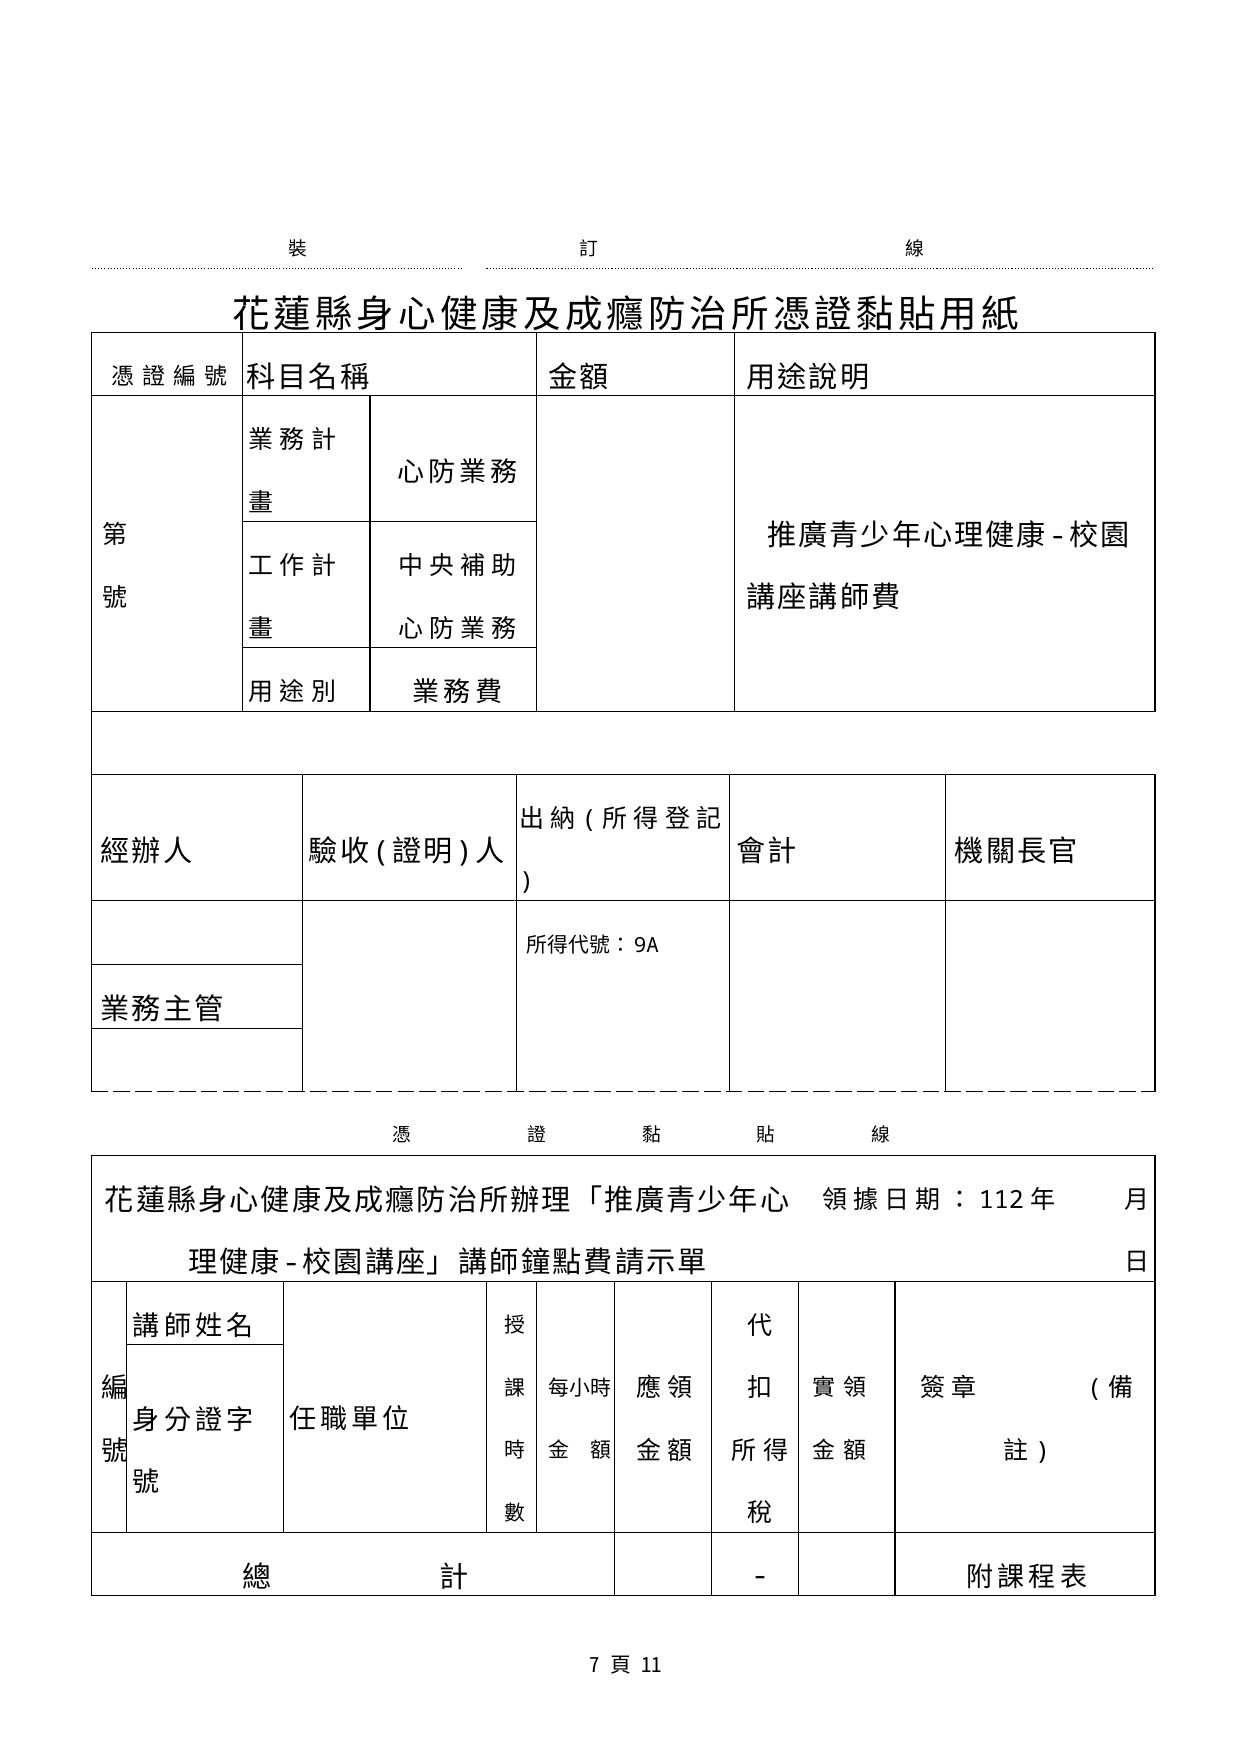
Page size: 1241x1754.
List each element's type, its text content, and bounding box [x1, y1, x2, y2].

table_cell 每小時金 額 [537, 1282, 614, 1532]
table_header [1003, 206, 1038, 268]
table_header [968, 206, 1003, 268]
table_cell [370, 712, 383, 774]
table_cell 經辦人 [92, 775, 302, 900]
table_header [127, 206, 168, 268]
table_cell [895, 712, 930, 774]
table_cell 憑 證 黏 貼 線 [92, 1091, 1155, 1154]
table_cell - [712, 1533, 798, 1595]
table_cell [615, 1533, 711, 1595]
table_cell 驗收(證明)人 [303, 775, 516, 900]
table_header [734, 206, 770, 268]
table_header [836, 206, 895, 268]
table_cell [1003, 712, 1038, 774]
table_header 訂 [575, 206, 614, 268]
table_cell [127, 712, 168, 774]
table_cell [575, 712, 614, 774]
table_cell [657, 712, 711, 774]
table_header [537, 206, 575, 268]
table_cell 工作計畫 [243, 522, 369, 647]
table_cell 所得代號：9A [517, 901, 729, 964]
table_cell [461, 712, 486, 774]
table_cell 業務費 [371, 648, 536, 711]
table_cell [486, 712, 517, 774]
table_header [930, 206, 968, 268]
table_cell 領據日期：112年 月 日 [798, 1156, 1154, 1281]
table_cell [92, 712, 127, 774]
table_cell 實領 金額 [799, 1282, 894, 1532]
table_cell 憑證編號 [92, 333, 242, 395]
table_cell 簽章 (備註) [896, 1282, 1154, 1532]
table_cell 推廣青少年心理健康-校園講座講師費 [735, 396, 1154, 711]
table_cell [1038, 712, 1155, 774]
table_cell [968, 712, 1003, 774]
table_cell 業務主管 [92, 965, 302, 1027]
table_cell 機關長官 [946, 775, 1154, 900]
table_header [92, 206, 127, 268]
table_cell [92, 901, 302, 964]
table_cell [798, 712, 836, 774]
table_cell 總 計 [92, 1533, 614, 1595]
table_cell [426, 712, 461, 774]
table_cell 中央補助心防業務 [371, 522, 536, 647]
table_cell 花蓮縣身心健康及成癮防治所憑證黏貼用紙 [92, 268, 1155, 332]
table_header [657, 206, 711, 268]
table_cell [734, 712, 770, 774]
table_cell [730, 901, 945, 1091]
table_header [615, 206, 657, 268]
table_cell [930, 712, 968, 774]
table_cell [168, 712, 242, 774]
table_cell [799, 1533, 894, 1595]
table_header [711, 206, 734, 268]
table_header [168, 206, 242, 268]
table_cell 金額 [537, 333, 734, 395]
table_header 線 [895, 206, 930, 268]
table_cell 業務計畫 [243, 396, 369, 521]
table_cell 附課程表 [896, 1533, 1154, 1595]
table_cell 第 號 [92, 396, 242, 711]
table_header [383, 206, 426, 268]
table_cell 代 扣 所得稅 [712, 1282, 798, 1532]
table_header [370, 206, 383, 268]
table_cell 用途別 [243, 648, 369, 711]
table_cell 用途說明 [735, 333, 1154, 395]
table_cell 任職單位 [284, 1282, 486, 1532]
table_cell [615, 712, 657, 774]
table_cell [711, 712, 734, 774]
table_header [798, 206, 836, 268]
table_cell 編號 [92, 1282, 126, 1532]
table_cell 科目名稱 [243, 333, 536, 395]
table_cell 心防業務 [371, 396, 536, 521]
table_cell [284, 712, 317, 774]
table_cell [946, 901, 1154, 1091]
table_cell 授課時數 [487, 1282, 536, 1532]
table_cell 花蓮縣身心健康及成癮防治所辦理「推廣青少年心理健康-校園講座」講師鐘點費請示單 [92, 1156, 798, 1281]
table_header 裝 [284, 206, 370, 268]
table_cell 應領 金額 [615, 1282, 711, 1532]
table_header [517, 206, 537, 268]
table_header [461, 206, 486, 268]
table_cell [92, 1029, 302, 1091]
table_header [1038, 206, 1155, 268]
table_header [770, 206, 798, 268]
table_cell 身分證字號 [127, 1345, 283, 1532]
table_header [242, 206, 283, 268]
table_cell [317, 712, 370, 774]
table_cell [517, 964, 729, 1091]
table_cell [836, 712, 895, 774]
table_cell [537, 396, 734, 711]
table_header [426, 206, 461, 268]
table_cell [383, 712, 426, 774]
table_cell 出納(所得登記 ) [517, 775, 729, 900]
table_cell 講師姓名 [127, 1282, 283, 1344]
table_cell [303, 901, 516, 1091]
table_cell [242, 712, 283, 774]
table_header [486, 206, 517, 268]
table_cell [537, 712, 575, 774]
table_cell [517, 712, 537, 774]
table_cell [770, 712, 798, 774]
table_cell 會計 [730, 775, 945, 900]
